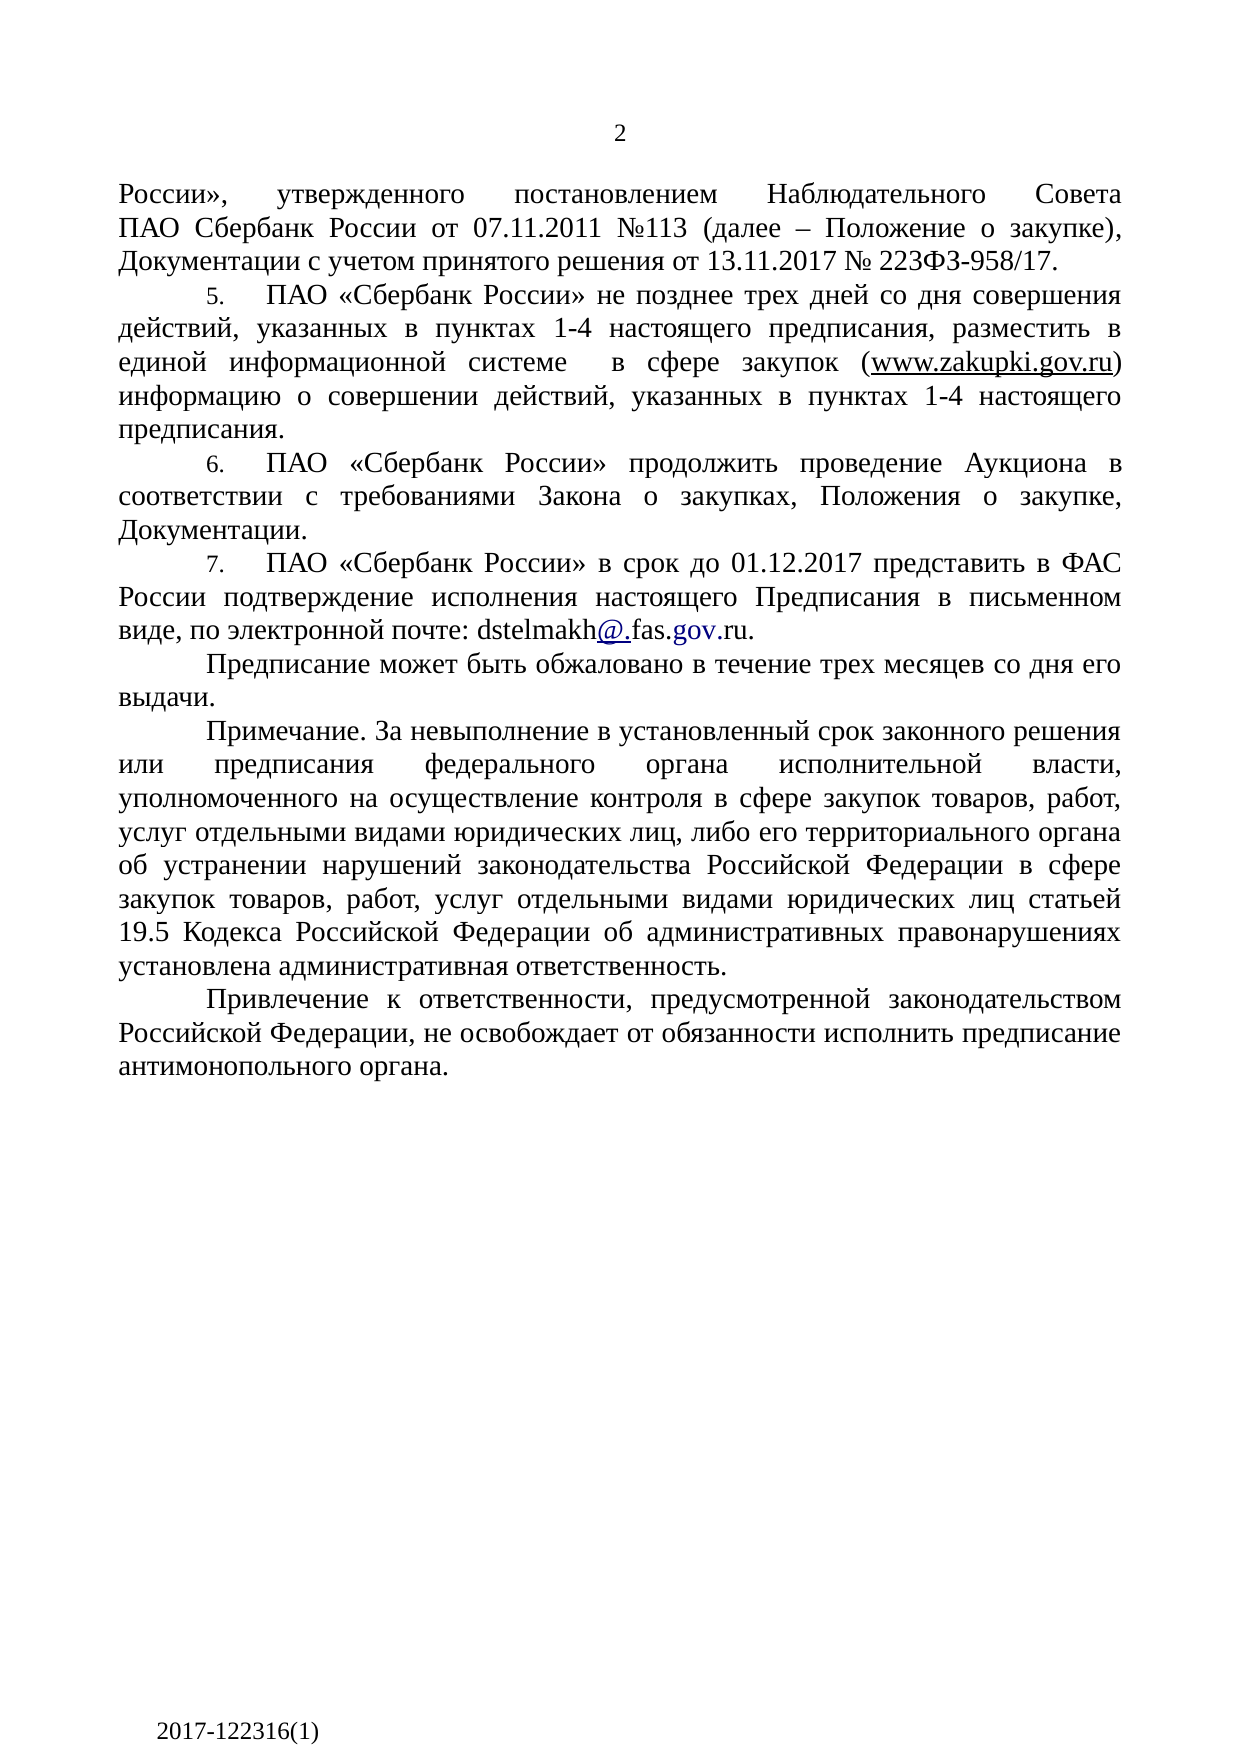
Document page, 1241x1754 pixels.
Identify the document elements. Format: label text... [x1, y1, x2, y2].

list ПАО «Сбербанк России» продолжить проведение Аукциона в соответствии с требованиями Закона о закупках, Положения о закупке, Документации. [118, 445, 1122, 545]
list ПАО «Сбербанк России» не позднее трех дней со дня совершения действий, указанных в пунктах 1-4 настоящего предписания, разместить в единой информационной системе в сфере закупок (www.zakupki.gov.ru) информацию о совершении действий, указанных в пунктах 1-4 настоящего предписания. [118, 277, 1122, 445]
text Примечание. За невыполнение в установленный срок законного решения или предписания федерального органа исполнительной власти, уполномоченного на осуществление контроля в сфере закупок товаров, работ, услуг отдельными видами юридических лиц, либо его территориального органа об устранении нарушений законодательства Российской Федерации в сфере закупок товаров, работ, услуг отдельными видами юридических лиц статьей 19.5 Кодекса Российской Федерации об административных правонарушениях установлена административная ответственность. [118, 713, 1122, 981]
list ПАО «Сбербанк России» в срок до 01.12.2017 представить в ФАС России подтверждение исполнения настоящего Предписания в письменном виде, по электронной почте: dstelmakh@.fas.gov.ru. [118, 545, 1122, 646]
text Привлечение к ответственности, предусмотренной законодательством Российской Федерации, не освобождает от обязанности исполнить предписание антимонопольного органа. [118, 981, 1122, 1082]
text Предписание может быть обжаловано в течение трех месяцев со дня его выдачи. [118, 646, 1122, 713]
list России», утвержденного постановлением Наблюдательного Совета ПАО Сбербанк России от 07.11.2011 №113 (далее – Положение о закупке), Документации с учетом принятого решения от 13.11.2017 № 223ФЗ-958/17. [118, 176, 1122, 277]
